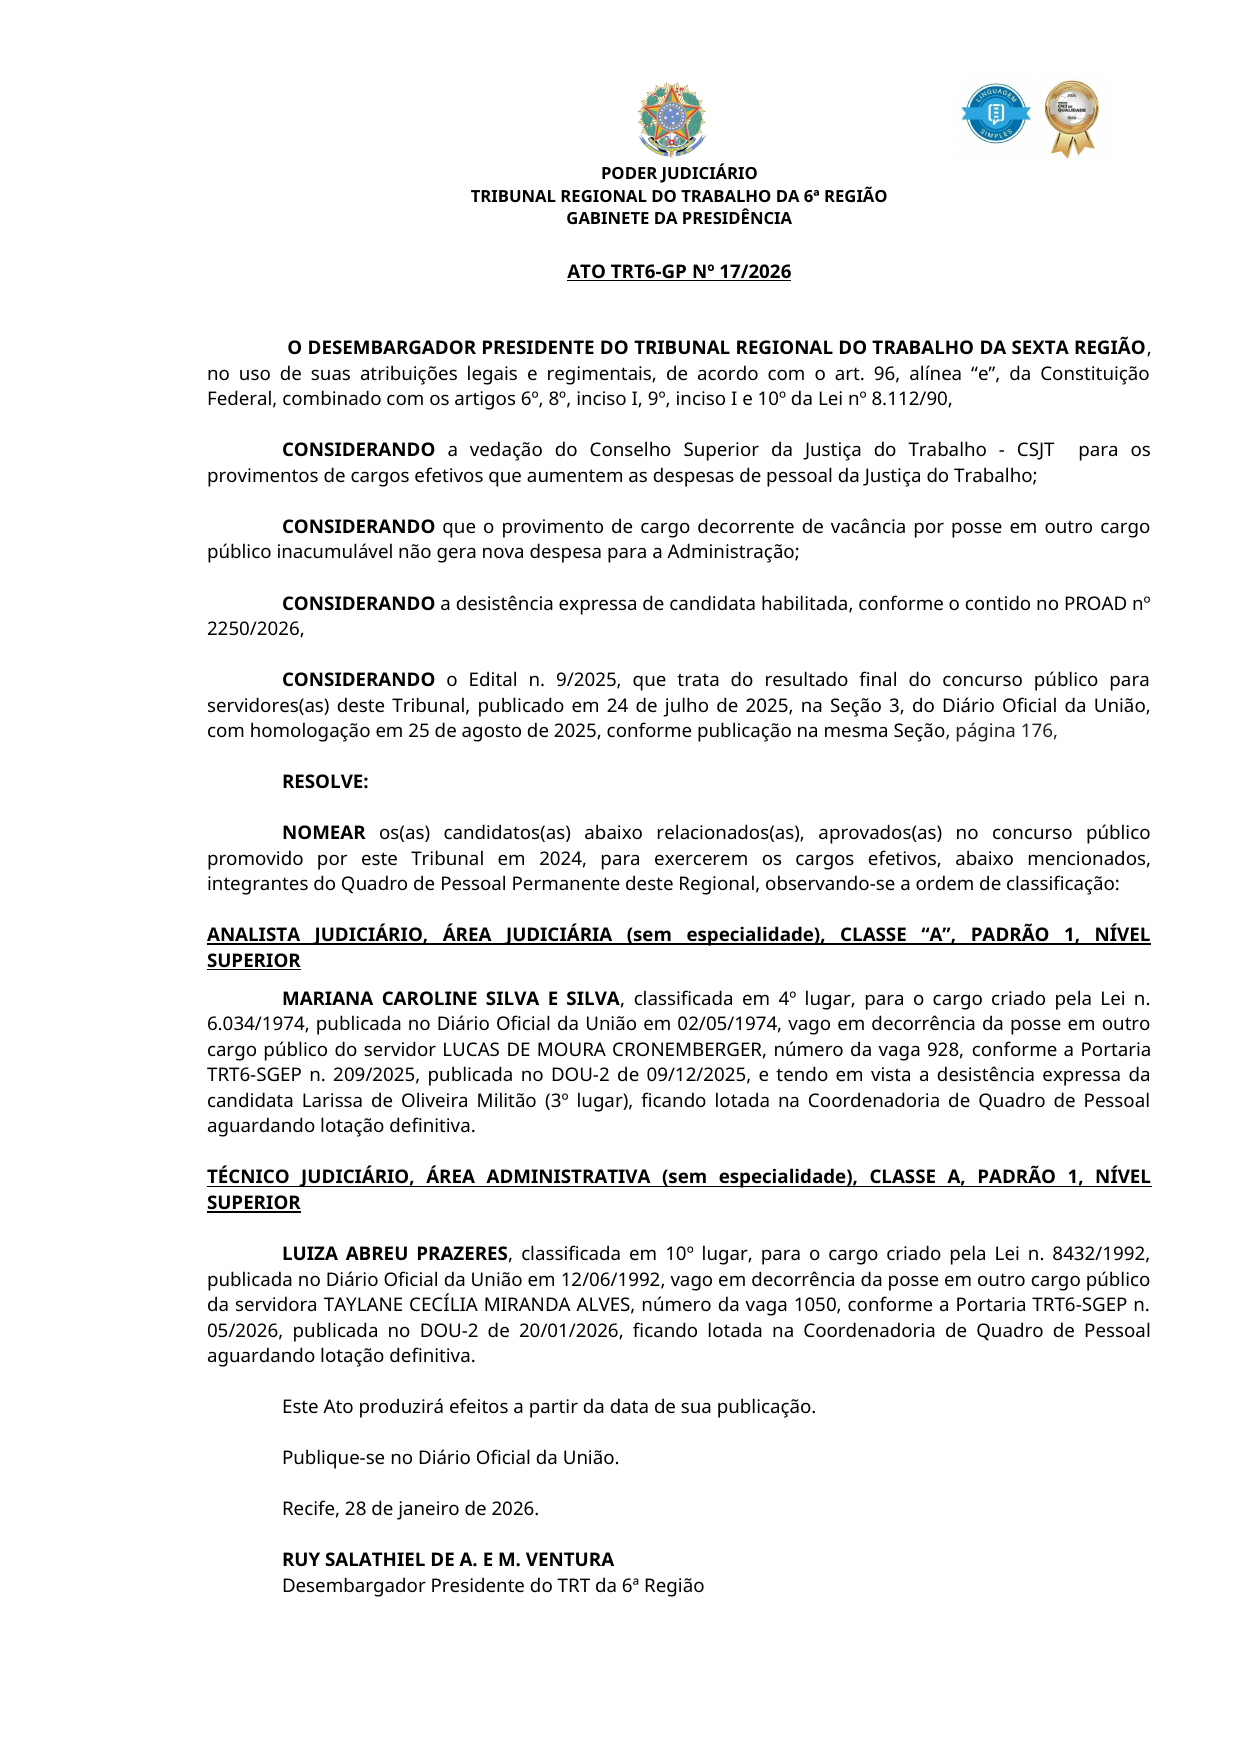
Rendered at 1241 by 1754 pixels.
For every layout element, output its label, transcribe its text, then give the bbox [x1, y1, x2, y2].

picture [631, 78, 711, 162]
text CONSIDERANDO o Edital n. 9/2025, que trata do resultado final do concurso público para servidores(as) deste Tribunal, publicado em 24 de julho de 2025, na Seção 3, do Diário Oficial da União, com homologação em 25 de agosto de 2025, conforme publicação na mesma Seção, página 176, [207, 666, 1152, 743]
text Recife, 28 de janeiro de 2026. [207, 1496, 1152, 1521]
text LUIZA ABREU PRAZERES, classificada em 10º lugar, para o cargo criado pela Lei n. 8432/1992, publicada no Diário Oficial da União em 12/06/1992, vago em decorrência da posse em outro cargo público da servidora TAYLANE CECÍLIA MIRANDA ALVES, número da vaga 1050, conforme a Portaria TRT6-SGEP n. 05/2026, publicada no DOU-2 de 20/01/2026, ficando lotada na Coordenadoria de Quadro de Pessoal aguardando lotação definitiva. [207, 1240, 1152, 1368]
text Publique-se no Diário Oficial da União. [207, 1444, 1152, 1470]
text TÉCNICO JUDICIÁRIO, ÁREA ADMINISTRATIVA (sem especialidade), CLASSE A, PADRÃO 1, NÍVEL [207, 1164, 1152, 1186]
text O DESEMBARGADOR PRESIDENTE DO TRIBUNAL REGIONAL DO TRABALHO DA SEXTA REGIÃO, no uso de suas atribuições legais e regimentais, de acordo com o art. 96, alínea “e”, da Constituição Federal, combinado com os artigos 6º, 8º, inciso I, 9º, inciso I e 10º da Lei nº 8.112/90, [207, 335, 1152, 411]
text MARIANA CAROLINE SILVA E SILVA, classificada em 4º lugar, para o cargo criado pela Lei n. 6.034/1974, publicada no Diário Oficial da União em 02/05/1974, vago em decorrência da posse em outro cargo público do servidor LUCAS DE MOURA CRONEMBERGER, número da vaga 928, conforme a Portaria TRT6-SGEP n. 209/2025, publicada no DOU-2 de 09/12/2025, e tendo em vista a desistência expressa da candidata Larissa de Oliveira Militão (3º lugar), ficando lotada na Coordenadoria de Quadro de Pessoal aguardando lotação definitiva. [207, 985, 1152, 1138]
text ANALISTA JUDICIÁRIO, ÁREA JUDICIÁRIA (sem especialidade), CLASSE “A”, PADRÃO 1, NÍVEL SUPERIOR [207, 922, 1152, 973]
picture [953, 75, 1112, 162]
text RUY SALATHIEL DE A. E M. VENTURA [207, 1547, 1152, 1572]
text SUPERIOR [207, 1187, 1152, 1215]
text CONSIDERANDO a desistência expressa de candidata habilitada, conforme o contido no PROAD nº 2250/2026, [207, 590, 1152, 641]
text CONSIDERANDO que o provimento de cargo decorrente de vacância por posse em outro cargo público inacumulável não gera nova despesa para a Administração; [207, 513, 1152, 564]
text Desembargador Presidente do TRT da 6ª Região [207, 1572, 1152, 1598]
text ATO TRT6-GP Nº 17/2026 [207, 258, 1152, 284]
text Este Ato produzirá efeitos a partir da data de sua publicação. [207, 1393, 1152, 1419]
text CONSIDERANDO a vedação do Conselho Superior da Justiça do Trabalho - CSJT para os provimentos de cargos efetivos que aumentem as despesas de pessoal da Justiça do Trabalho; [207, 437, 1152, 488]
text RESOLVE: [207, 768, 1152, 794]
text NOMEAR os(as) candidatos(as) abaixo relacionados(as), aprovados(as) no concurso público promovido por este Tribunal em 2024, para exercerem os cargos efetivos, abaixo mencionados, integrantes do Quadro de Pessoal Permanente deste Regional, observando-se a ordem de classificação: [207, 819, 1152, 896]
